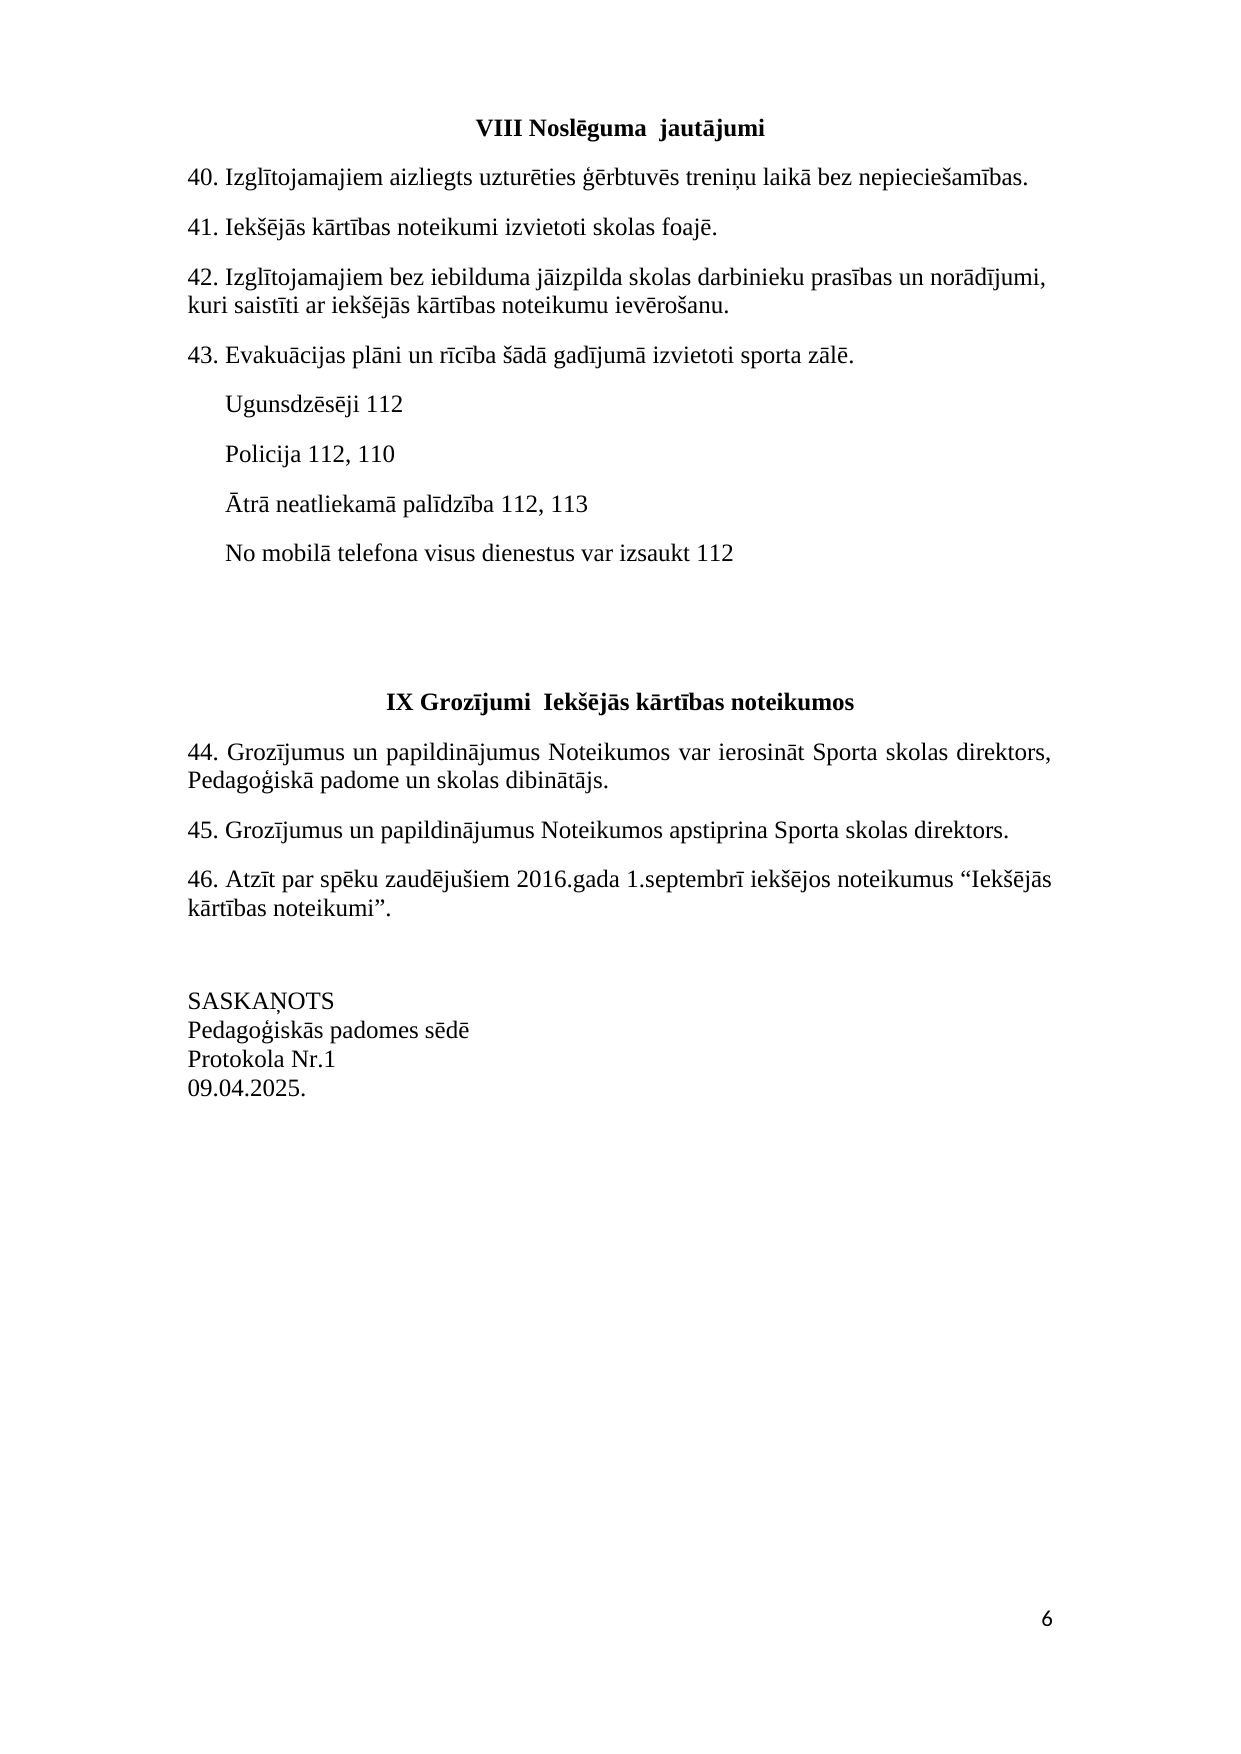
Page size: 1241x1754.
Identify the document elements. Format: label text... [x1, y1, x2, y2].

text 46. Atzīt par spēku zaudējušiem 2016.gada 1.septembrī iekšējos noteikumus “Iekšējās kārtības noteikumi”. [187, 864, 1053, 922]
text Protokola Nr.1 [187, 1044, 1053, 1073]
text 43. Evakuācijas plāni un rīcība šādā gadījumā izvietoti sporta zālē. [187, 340, 1053, 369]
text Ugunsdzēsēji 112 [187, 389, 1053, 418]
text SASKAŅOTS [187, 986, 1053, 1015]
text VIII Noslēguma jautājumi [187, 113, 1053, 142]
text 09.04.2025. [187, 1073, 1053, 1101]
text 42. Izglītojamajiem bez iebilduma jāizpilda skolas darbinieku prasības un norādījumi, kuri saistīti ar iekšējās kārtības noteikumu ievērošanu. [187, 262, 1053, 319]
text 44. Grozījumus un papildinājumus Noteikumos var ierosināt Sporta skolas direktors, Pedagoģiskā padome un skolas dibinātājs. [187, 737, 1053, 794]
text Ātrā neatliekamā palīdzība 112, 113 [187, 489, 1053, 517]
text 40. Izglītojamajiem aizliegts uzturēties ģērbtuvēs treniņu laikā bez nepieciešamības. [187, 162, 1053, 191]
text IX Grozījumi Iekšējās kārtības noteikumos [187, 687, 1053, 716]
text Pedagoģiskās padomes sēdē [187, 1015, 1053, 1044]
text 41. Iekšējās kārtības noteikumi izvietoti skolas foajē. [187, 212, 1053, 241]
text Policija 112, 110 [187, 439, 1053, 468]
text No mobilā telefona visus dienestus var izsaukt 112 [187, 538, 1053, 567]
text 45. Grozījumus un papildinājumus Noteikumos apstiprina Sporta skolas direktors. [187, 815, 1053, 844]
